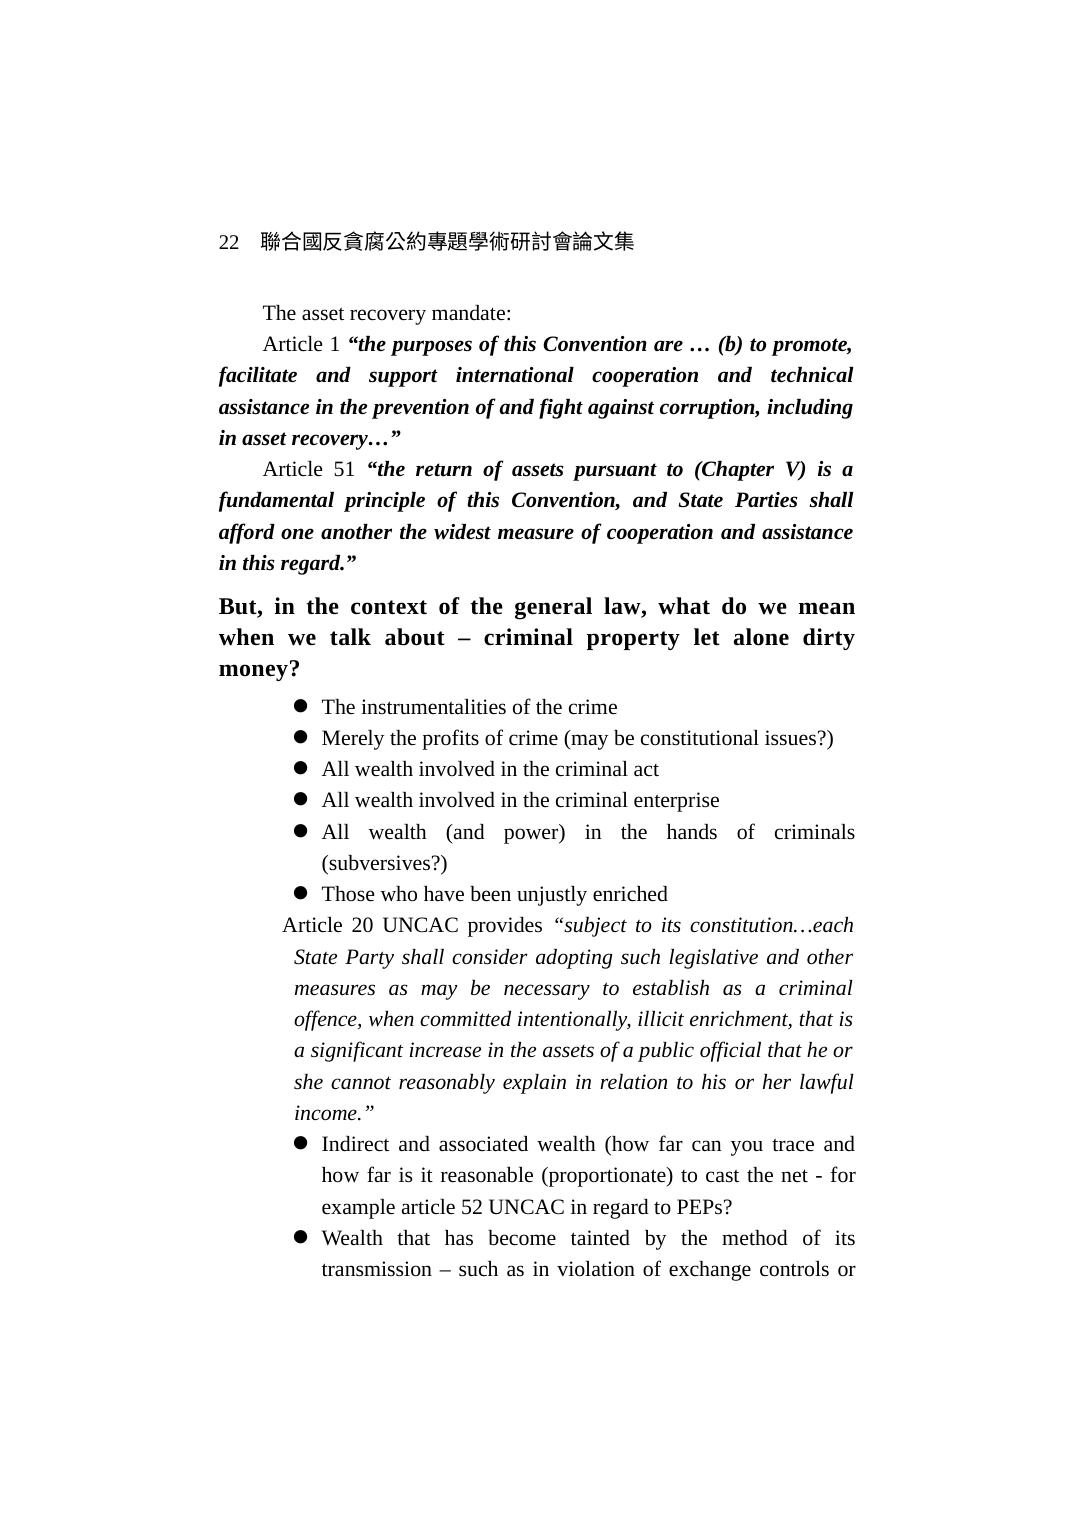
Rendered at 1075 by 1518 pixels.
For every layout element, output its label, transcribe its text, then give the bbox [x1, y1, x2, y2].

text But, in the context of the general law, what do we mean when we talk about – criminal property let alone dirty money? [218, 589, 856, 683]
list The instrumentalities of the crime [292, 689, 856, 720]
list All wealth involved in the criminal enterprise [292, 783, 856, 814]
list Wealth that has become tainted by the method of its transmission – such as in violation of exchange controls or [292, 1220, 856, 1283]
text The asset recovery mandate: [218, 295, 856, 327]
list Those who have been unjustly enriched [292, 877, 856, 908]
list All wealth (and power) in the hands of criminals (subversives?) [292, 814, 856, 877]
text Article 20 UNCAC provides “subject to its constitution…each State Party shall consider adopting such legislative and other measures as may be necessary to establish as a criminal offence, when committed intentionally, illicit enrichment, that is a significant increase in the assets of a public official that he or she cannot reasonably explain in relation to his or her lawful income.” [239, 908, 856, 1127]
text Article 1 “the purposes of this Convention are … (b) to promote, facilitate and support international cooperation and technical assistance in the prevention of and fight against corruption, including in asset recovery…” [218, 327, 856, 452]
text Article 51 “the return of assets pursuant to (Chapter V) is a fundamental principle of this Convention, and State Parties shall afford one another the widest measure of cooperation and assistance in this regard.” [218, 452, 856, 577]
list All wealth involved in the criminal act [292, 752, 856, 783]
list Merely the profits of crime (may be constitutional issues?) [292, 720, 856, 752]
list Indirect and associated wealth (how far can you trace and how far is it reasonable (proportionate) to cast the net - for example article 52 UNCAC in regard to PEPs? [292, 1127, 856, 1220]
